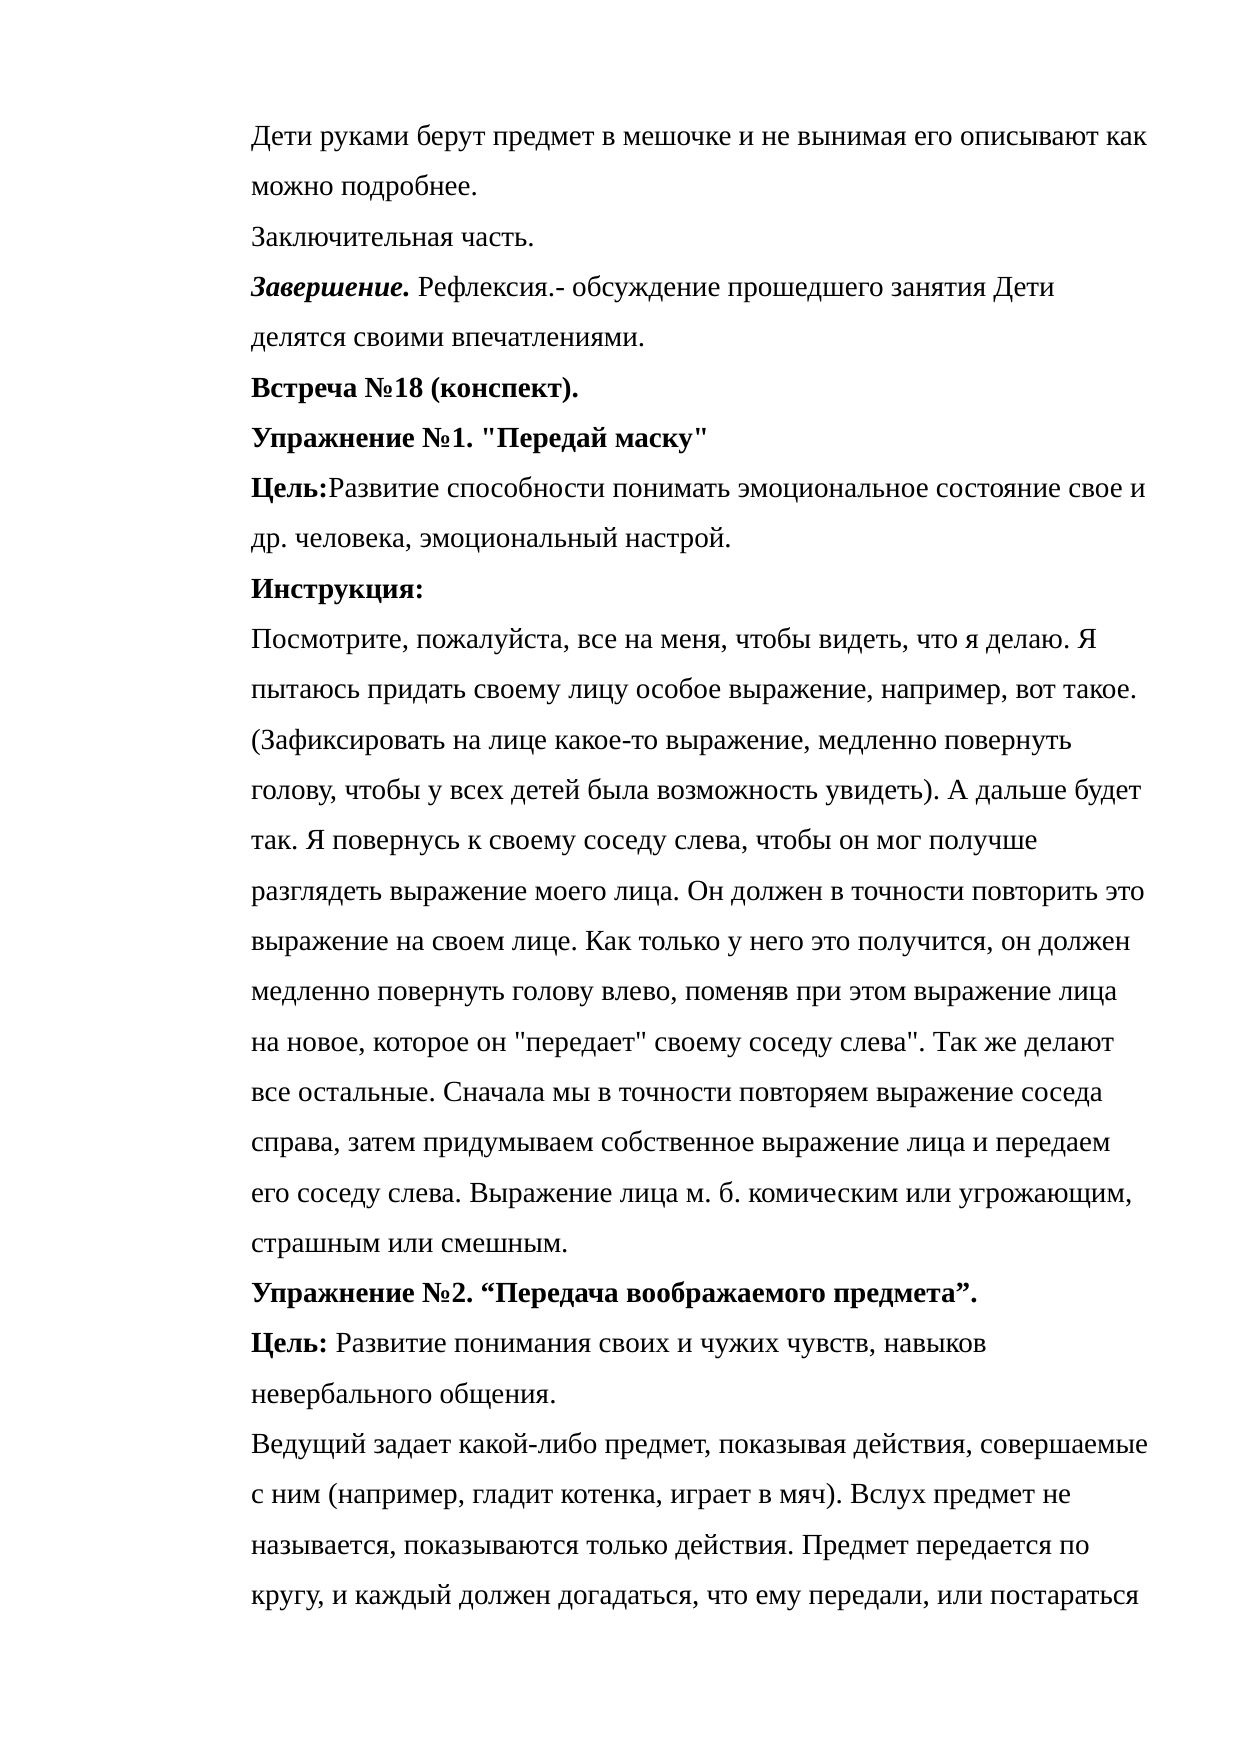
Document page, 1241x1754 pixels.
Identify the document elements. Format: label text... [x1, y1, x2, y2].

list Упражнение №1. "Передай маску" [221, 420, 1152, 453]
list Упражнение №2. “Передача воображаемого предмета”. [221, 1275, 1152, 1309]
list Ведущий задает какой-либо предмет, показывая действия, совершаемые с ним (например, гладит котенка, играет в мяч). Вслух предмет не называется, показываются только действия. Предмет передается по кругу, и каждый должен догадаться, что ему передали, или постараться [221, 1426, 1152, 1611]
list Посмотрите, пожалуйста, все на меня, чтобы видеть, что я делаю. Я пытаюсь придать своему лицу особое выражение, например, вот такое. (Зафиксировать на лице какое-то выражение, медленно повернуть голову, чтобы у всех детей была возможность увидеть). А дальше будет так. Я повернусь к своему соседу слева, чтобы он мог получше разглядеть выражение моего лица. Он должен в точности повторить это выражение на своем лице. Как только у него это получится, он должен медленно повернуть голову влево, поменяв при этом выражение лица на новое, которое он "передает" своему соседу слева". Так же делают все остальные. Сначала мы в точности повторяем выражение соседа справа, затем придумываем собственное выражение лица и передаем его соседу слева. Выражение лица м. б. комическим или угрожающим, страшным или смешным. [221, 621, 1152, 1258]
list Заключительная часть. [221, 219, 1152, 252]
list Встреча №18 (конспект). [221, 370, 1152, 403]
list Цель: Развитие понимания своих и чужих чувств, навыков невербального общения. [221, 1326, 1152, 1409]
list Цель:Развитие способности понимать эмоциональное состояние свое и др. человека, эмоциональный настрой. [221, 470, 1152, 554]
list Завершение. Рефлексия.- обсуждение прошедшего занятия Дети делятся своими впечатлениями. [221, 269, 1152, 353]
list Инструкция: [221, 571, 1152, 604]
list Дети руками берут предмет в мешочке и не вынимая его описывают как можно подробнее. [221, 118, 1152, 202]
